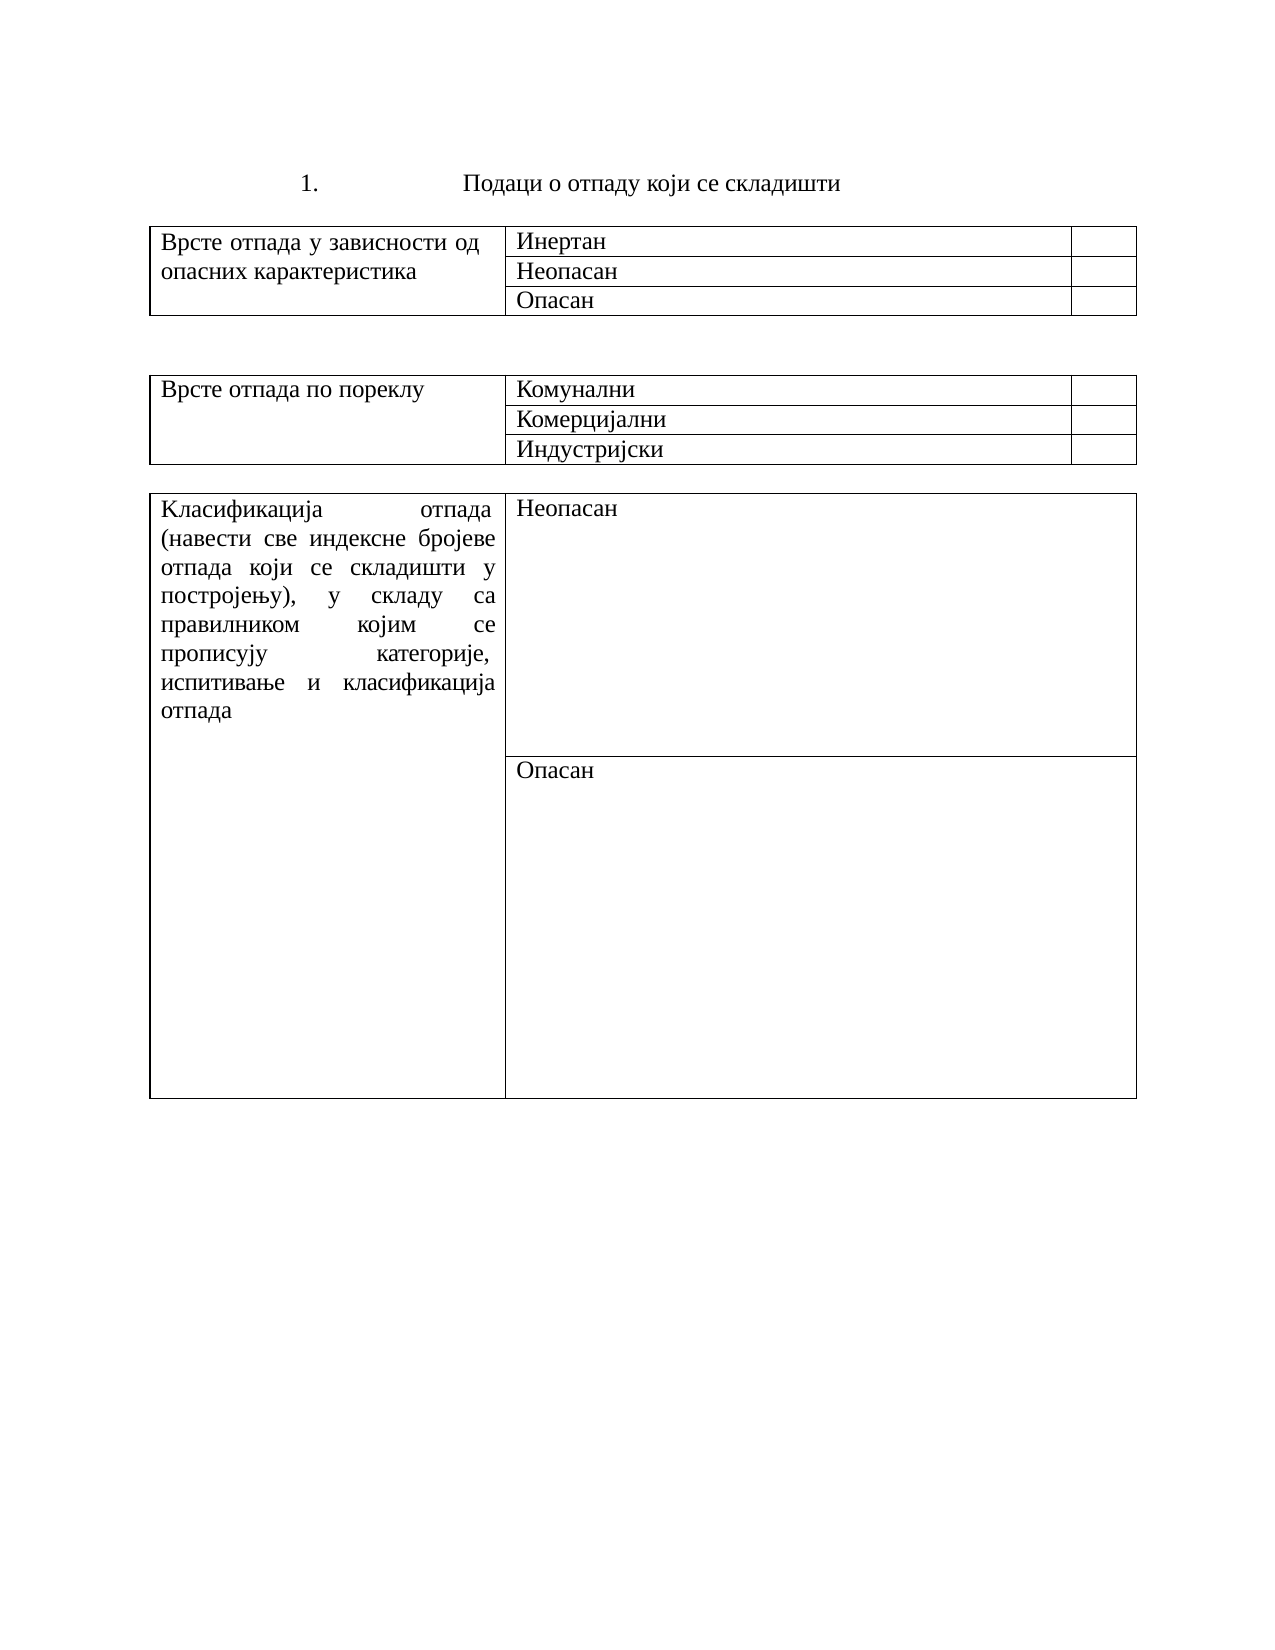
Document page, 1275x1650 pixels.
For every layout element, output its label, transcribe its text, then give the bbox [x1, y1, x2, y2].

table_header Врсте отпада у зависности од опасних карактеристика [151, 227, 505, 315]
list Подаци о отпаду који се складишти [300, 168, 1137, 197]
table_cell [151, 405, 505, 434]
table_header Инертан [506, 227, 1071, 256]
table_cell Опасан [506, 287, 1071, 315]
table_header [1072, 227, 1136, 256]
table_cell [151, 434, 505, 464]
table_cell [1072, 435, 1136, 464]
table_cell Неопасан [506, 257, 1071, 286]
table_cell [1072, 406, 1136, 434]
table_cell Комерцијални [506, 406, 1071, 434]
table_header Неопасан [506, 494, 1136, 756]
table_cell Опасан [506, 757, 1136, 1098]
table_header Врсте отпада по пореклу [151, 376, 505, 404]
table_cell [1072, 257, 1136, 286]
table_cell [1072, 287, 1136, 315]
table_header Комунални [506, 376, 1071, 404]
table_header Kласификација отпада (навести све индексне бројеве отпада који се складишти у постројењу), у складу са правилником којим се прописују категорије, испитивање и класификација отпада [151, 494, 505, 1098]
table_header [1072, 376, 1136, 404]
table_cell Индустријски [506, 435, 1071, 464]
